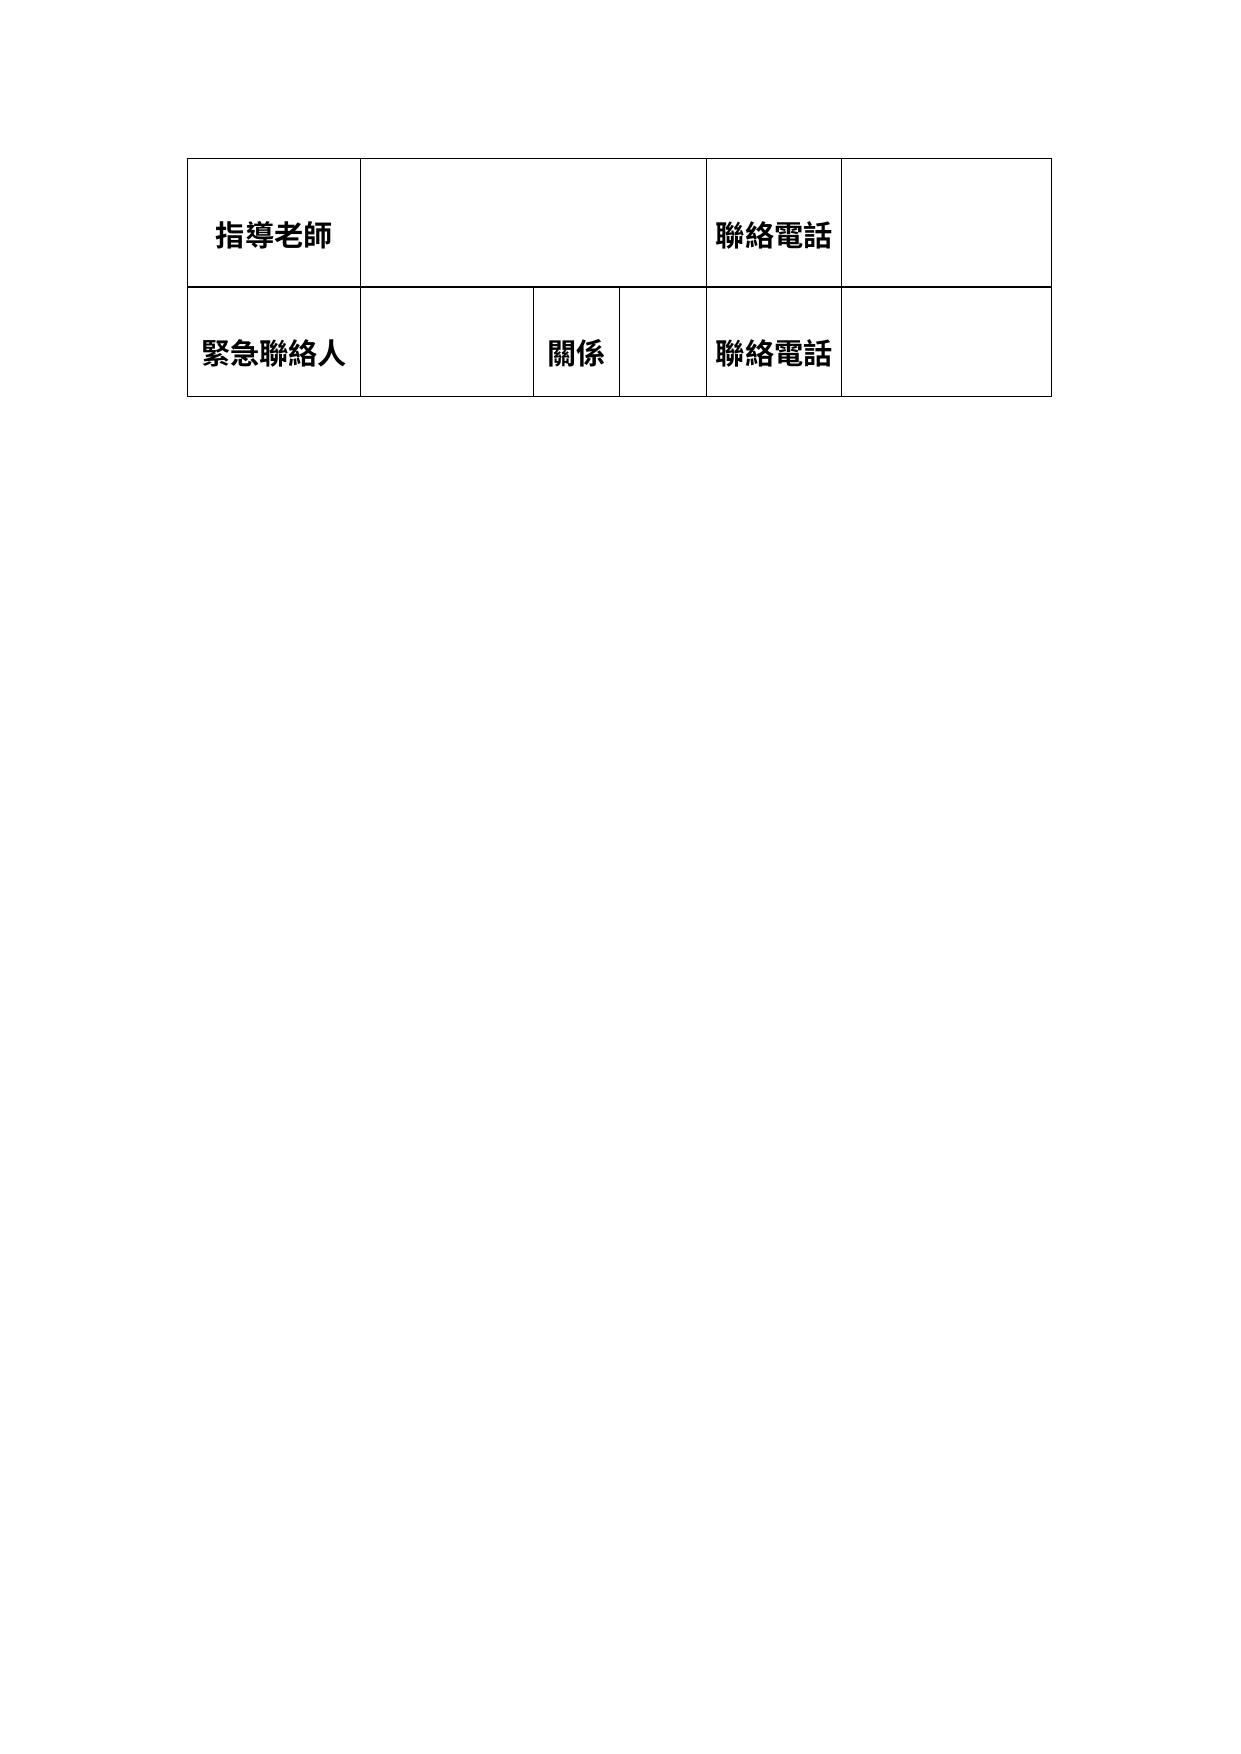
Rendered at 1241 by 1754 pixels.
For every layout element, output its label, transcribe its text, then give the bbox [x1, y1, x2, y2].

table_cell [361, 288, 533, 396]
table_cell 關係 [534, 288, 619, 396]
table_cell 聯絡電話 [707, 288, 841, 396]
table_cell [620, 288, 706, 396]
table_cell [842, 288, 1051, 396]
table_cell 緊急聯絡人 [188, 288, 360, 396]
table_cell 指導老師 [188, 159, 360, 286]
table_cell [842, 159, 1051, 286]
table_cell 聯絡電話 [707, 159, 841, 286]
table_cell [361, 159, 706, 286]
